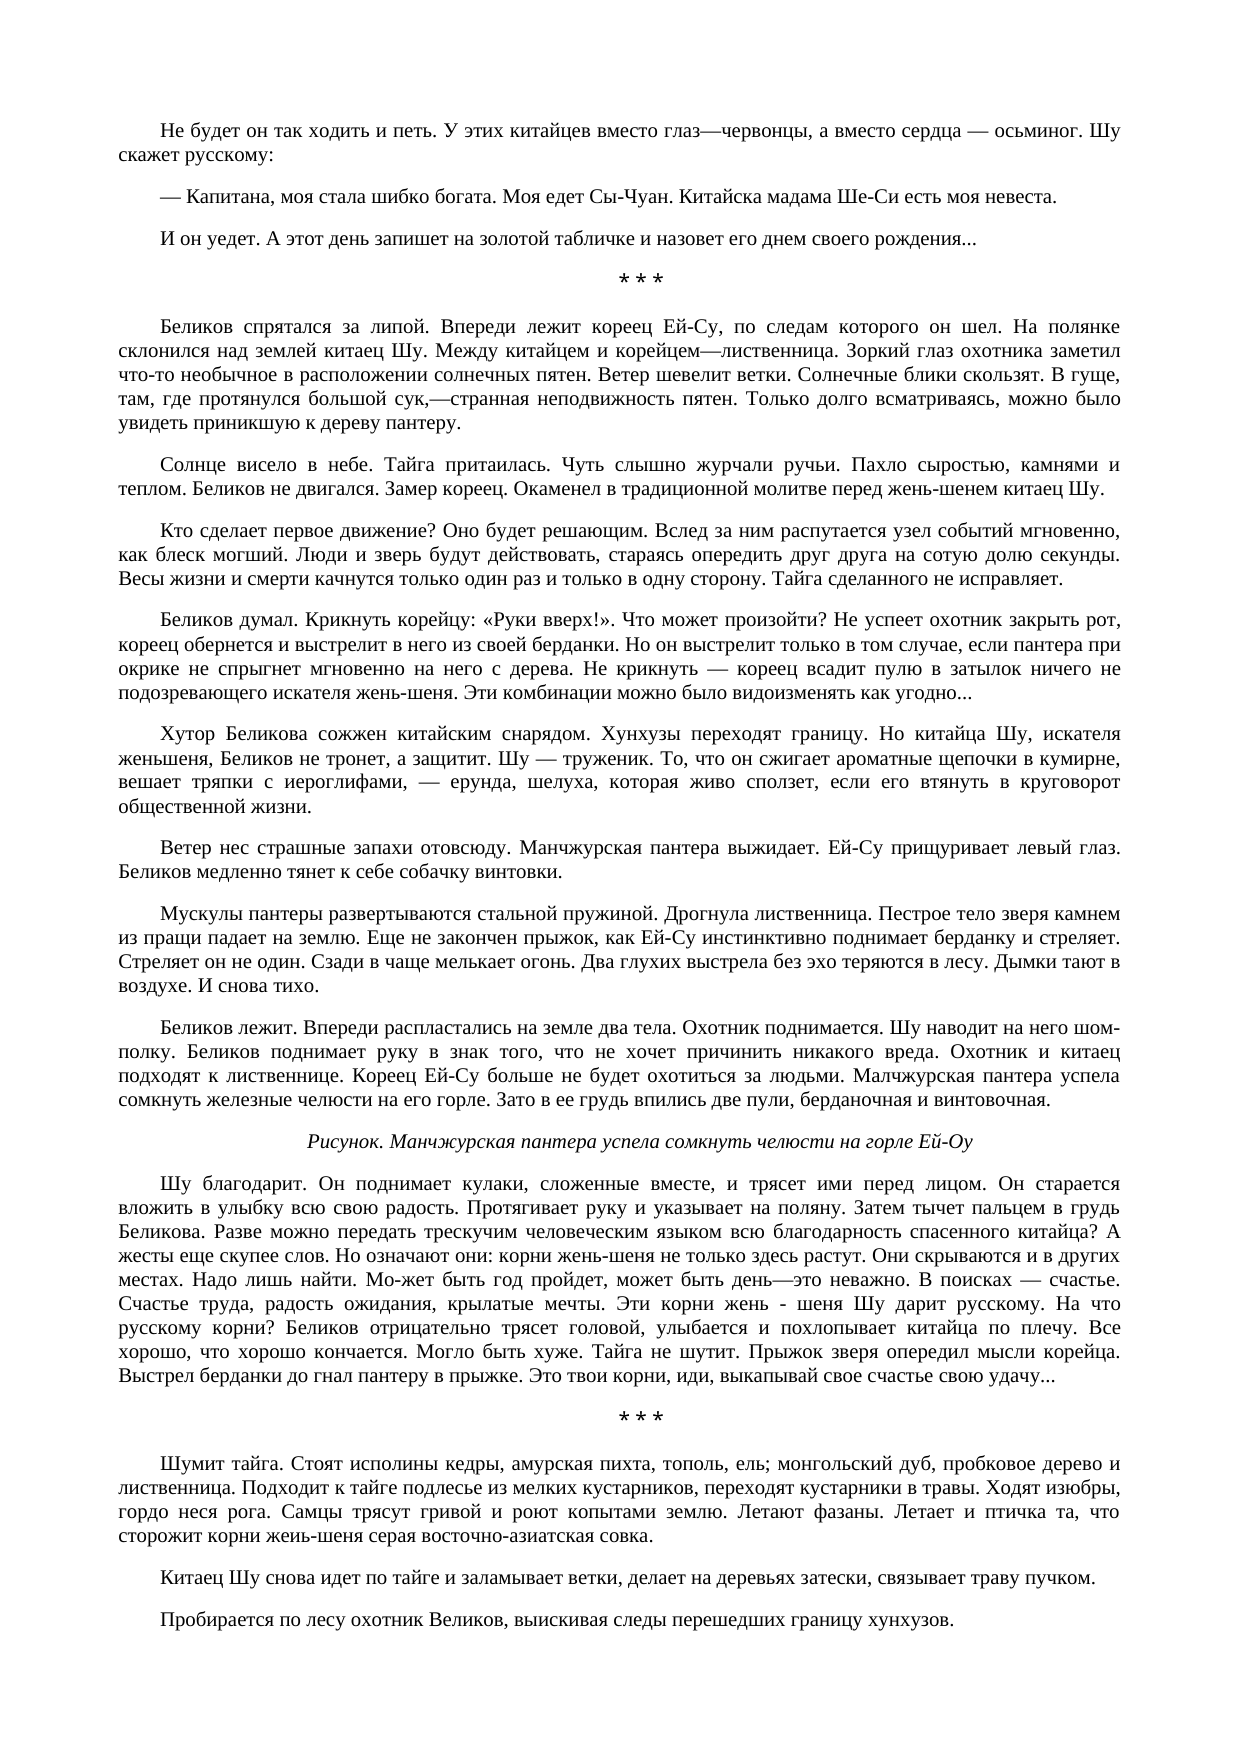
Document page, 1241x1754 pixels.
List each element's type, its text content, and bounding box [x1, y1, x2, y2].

text Шумит тайга. Стоят исполины кедры, амурская пихта, тополь, ель; монгольский дуб, пробковое дерево и лиственница. Подходит к тайге подлесье из мелких кустарников, переходят кустарники в травы. Ходят изюбры, гордо неся рога. Самцы трясут гривой и роют копытами землю. Летают фазаны. Летает и птичка та, что сторожит корни жеиь-шеня серая восточно-азиатская совка. [118, 1451, 1122, 1547]
text Мускулы пантеры развертываются стальной пружиной. Дрогнула лиственница. Пестрое тело зверя камнем из пращи падает на землю. Еще не закончен прыжок, как Ей-Су инстинктивно поднимает берданку и стреляет. Стреляет он не один. Сзади в чаще мелькает огонь. Два глухих выстрела без эхо теряются в лесу. Дымки тают в воздухе. И снова тихо. [118, 901, 1122, 997]
text Хутор Беликова сожжен китайским снарядом. Хунхузы переходят границу. Но китайца Шу, искателя женьшеня, Беликов не тронет, а защитит. Шу — труженик. То, что он сжигает ароматные щепочки в кумирне, вешает тряпки с иероглифами, — ерунда, шелуха, которая живо сползет, если его втянуть в круговорот общественной жизни. [118, 721, 1122, 818]
text Китаец Шу снова идет по тайге и заламывает ветки, делает на деревьях затески, связывает траву пучком. [118, 1565, 1122, 1589]
text И он уедет. А этот день запишет на золотой табличке и назовет его днем своего рождения... [118, 226, 1122, 250]
text Не будет он так ходить и петь. У этих китайцев вместо глаз—червонцы, а вместо сердца — осьминог. Шу скажет русскому: [118, 118, 1122, 166]
text Беликов думал. Крикнуть корейцу: «Руки вверх!». Что может произойти? Не успеет охотник закрыть рот, кореец обернется и выстрелит в него из своей берданки. Но он выстрелит только в том случае, если пантера при окрике не спрыгнет мгновенно на него с дерева. Не крикнуть — кореец всадит пулю в затылок ничего не подозревающего искателя жень-шеня. Эти комбинации можно было видоизменять как угодно... [118, 607, 1122, 704]
text Пробирается по лесу охотник Beликов, выискивая следы перешедших границу хунхузов. [118, 1607, 1122, 1631]
text * * * [118, 1405, 1122, 1433]
text — Капитана, моя стала шибко богата. Моя едет Сы-Чуан. Китайска мадама Ше-Си есть моя невеста. [118, 184, 1122, 208]
text Беликов спрятался за липой. Впереди лежит кореец Ей-Су, по следам которого он шел. На полянке склонился над землей китаец Шу. Между китайцем и корейцем—лиственница. Зоркий глаз охотника заметил что-то необычное в расположении солнечных пятен. Ветер шевелит ветки. Солнечные блики скользят. В гуще, там, где протянулся большой сук,—странная неподвижность пятен. Только долго всматриваясь, можно было увидеть приникшую к дереву пантеру. [118, 314, 1122, 434]
text Шу благодарит. Он поднимает кулаки, сложенные вместе, и трясет ими перед лицом. Он старается вложить в улыбку всю свою радость. Протягивает руку и указывает на поляну. Затем тычет пальцем в грудь Беликова. Разве можно передать трескучим человеческим языком всю благодарность спасенного китайца? А жесты еще скупее слов. Но означают они: корни жень-шеня не только здесь растут. Они скрываются и в других местах. Надо лишь найти. Мо-жет быть год пройдет, может быть день—это неважно. В поисках — счастье. Счастье труда, радость ожидания, крылатые мечты. Эти корни жень - шеня Шу дарит русскому. На что русскому корни? Беликов отрицательно трясет головой, улыбается и похлопывает китайца по плечу. Все хорошо, что хорошо кончается. Могло быть хуже. Тайга не шутит. Прыжок зверя опередил мысли корейца. Выстрел берданки до гнал пантеру в прыжке. Это твои корни, иди, выкапывай свое счастье свою удачу... [118, 1171, 1122, 1387]
text Ветер нес страшные запахи отовсюду. Манчжурская пантера выжидает. Ей-Су прищуривает левый глаз. Беликов медленно тянет к себе собачку винтовки. [118, 835, 1122, 883]
text * * * [118, 267, 1122, 296]
text Кто сделает первое движение? Оно будет решающим. Вслед за ним распутается узел событий мгновенно, как блеск могший. Люди и зверь будут действовать, стараясь опередить друг друга на сотую долю секунды. Весы жизни и смерти качнутся только один раз и только в одну сторону. Тайга сделанного не исправляет. [118, 517, 1122, 590]
text Рисунок. Манчжурская пантера успела сомкнуть челюсти на горле Ей-Оу [118, 1129, 1122, 1153]
text Солнце висело в небе. Тайга притаилась. Чуть слышно журчали ручьи. Пахло сыростью, камнями и теплом. Беликов не двигался. Замер кореец. Окаменел в традиционной молитве перед жень-шенем китаец Шу. [118, 452, 1122, 500]
text Беликов лежит. Впереди распластались на земле два тела. Охотник поднимается. Шу наводит на него шом-полку. Беликов поднимает руку в знак того, что не хочет причинить никакого вреда. Охотник и китаец подходят к лиственнице. Кореец Ей-Су больше не будет охотиться за людьми. Малчжурская пантера успела сомкнуть железные челюсти на его горле. Зато в ее грудь впились две пули, берданочная и винтовочная. [118, 1015, 1122, 1111]
